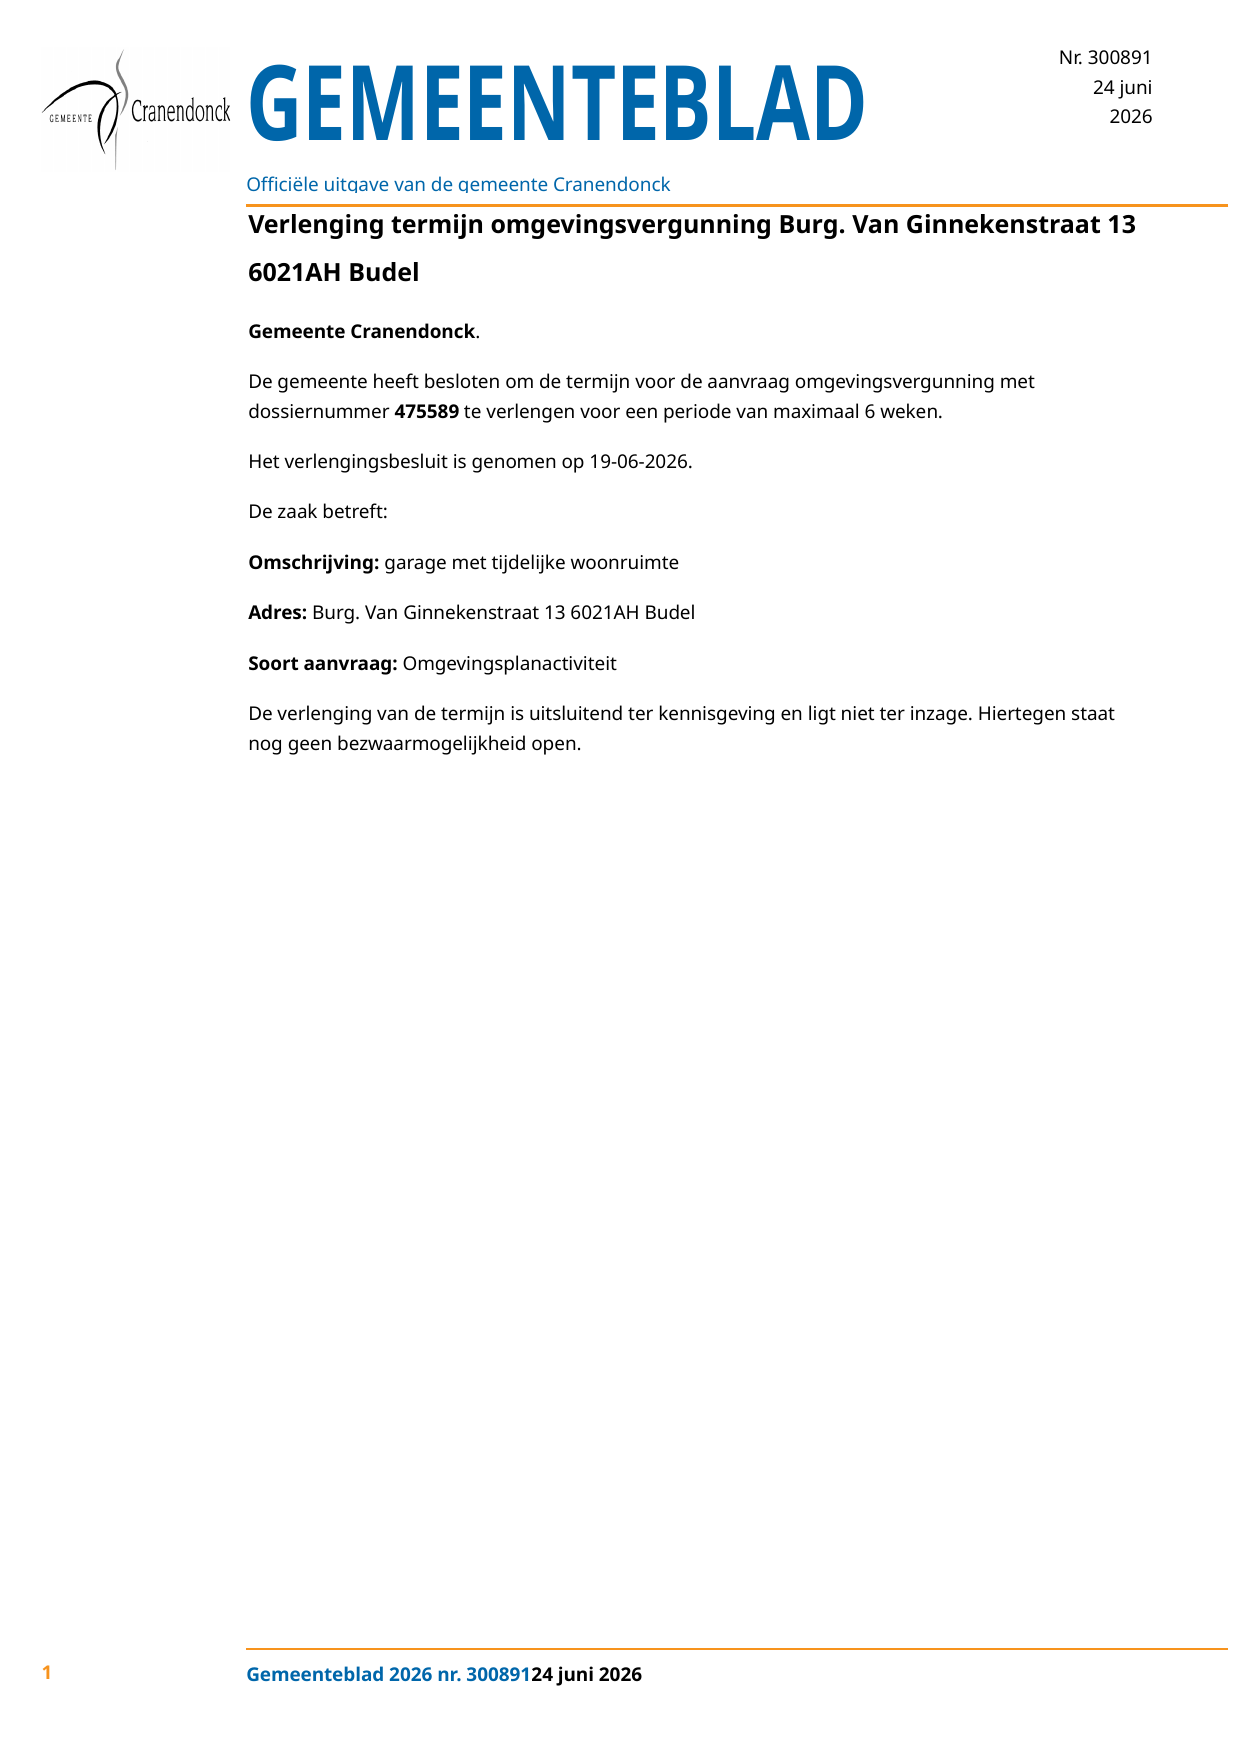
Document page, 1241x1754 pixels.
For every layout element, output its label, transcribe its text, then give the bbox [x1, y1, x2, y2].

text De verlenging van de termijn is uitsluitend ter kennisgeving en ligt niet ter inzage. Hiertegen staat nog geen bezwaarmogelijkheid open. [248, 700, 1152, 756]
text De gemeente heeft besloten om de termijn voor de aanvraag omgevingsvergunning met dossiernummer 475589 te verlengen voor een periode van maximaal 6 weken. [248, 368, 1152, 424]
picture [41, 47, 231, 172]
text Adres: Burg. Van Ginnekenstraat 13 6021AH Budel [248, 599, 1152, 625]
text Omschrijving: garage met tijdelijke woonruimte [248, 549, 1152, 575]
text Gemeente Cranendonck. [248, 318, 1152, 344]
text Soort aanvraag: Omgevingsplanactiviteit [248, 650, 1152, 676]
text De zaak betreft: [248, 499, 1152, 524]
text Verlenging termijn omgevingsvergunning Burg. Van Ginnekenstraat 13 6021AH Budel [248, 207, 1152, 288]
text Het verlengingsbesluit is genomen op 19-06-2026. [248, 448, 1152, 474]
